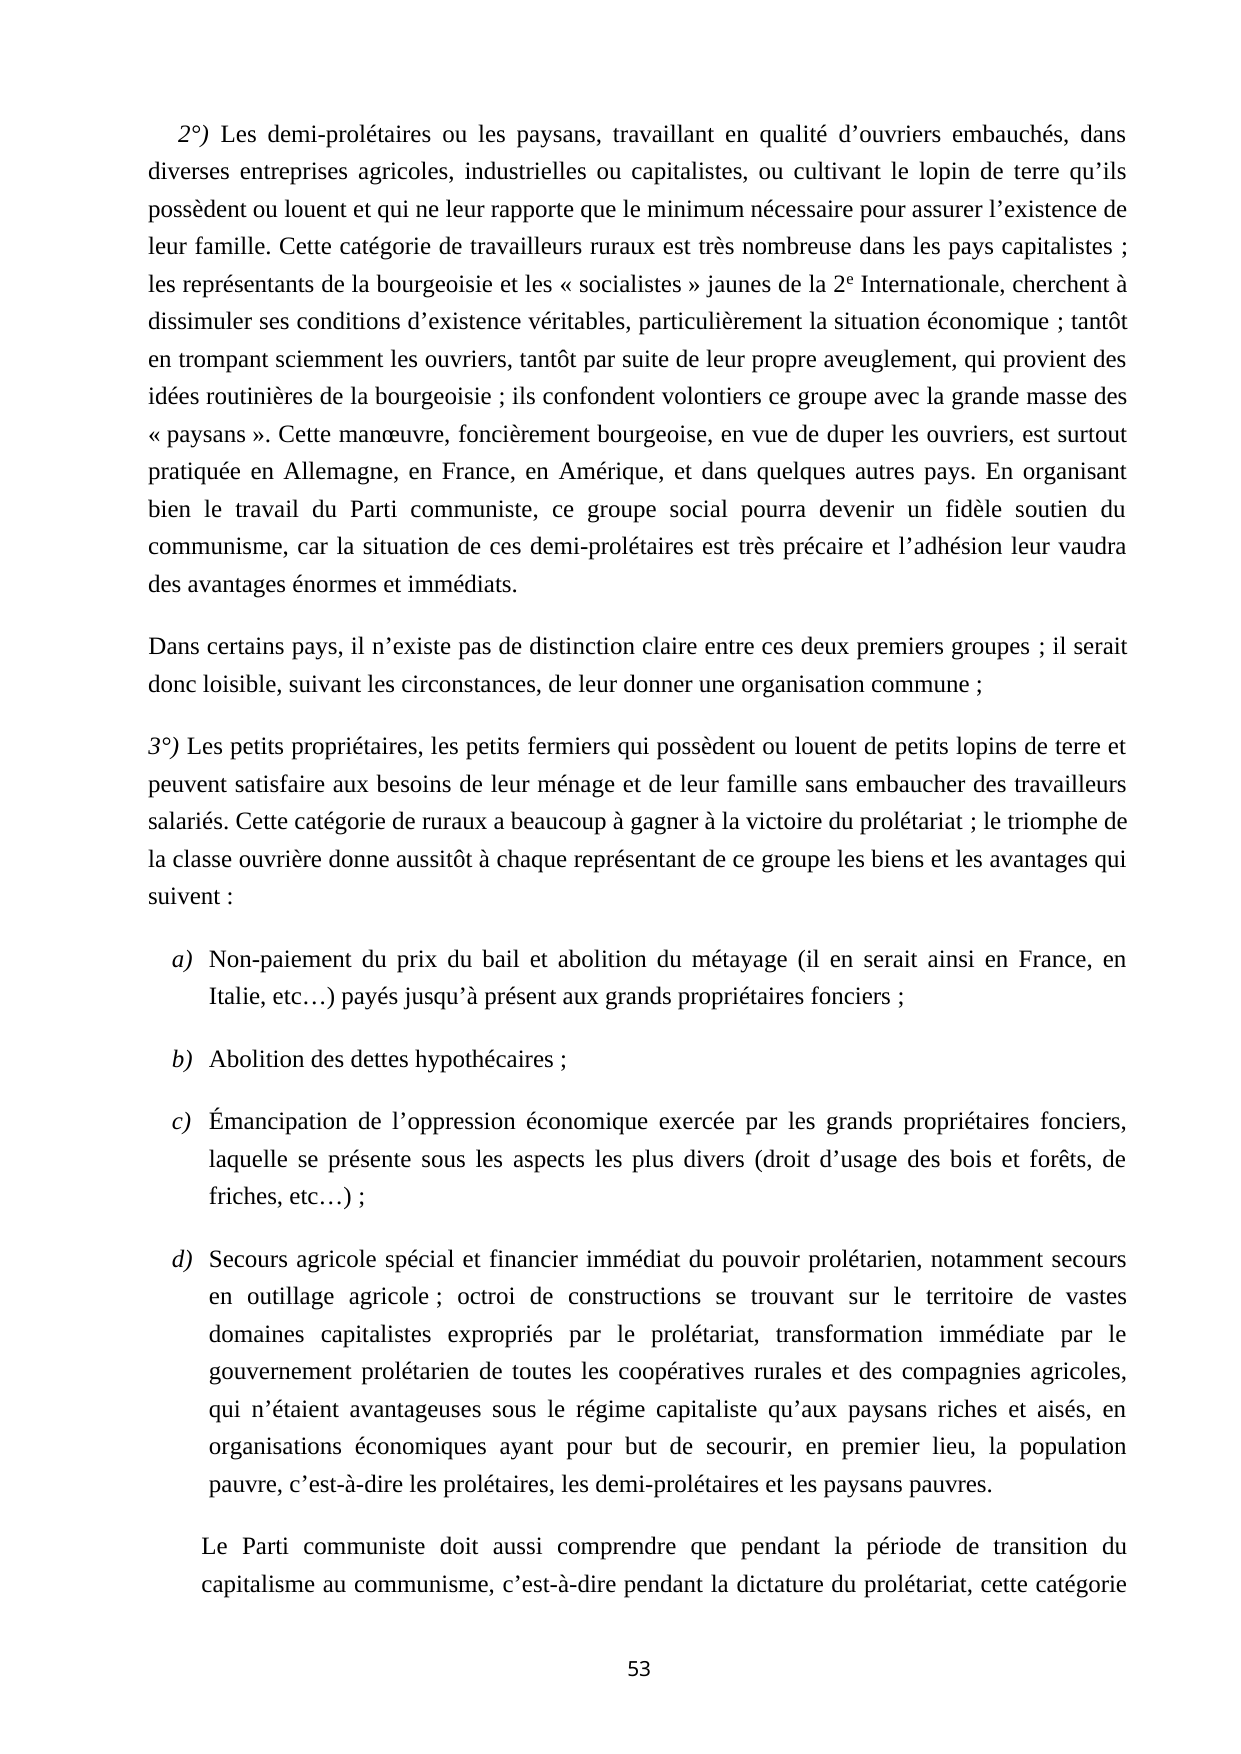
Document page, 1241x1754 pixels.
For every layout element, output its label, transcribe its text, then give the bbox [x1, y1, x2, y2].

text Le Parti communiste doit aussi comprendre que pendant la période de transition du capitalisme au communisme, c’est-à-dire pendant la dictature du prolétariat, cette catégorie [201, 1525, 1128, 1600]
text c) Émancipation de l’oppression économique exercée par les grands propriétaires fonciers, laquelle se présente sous les aspects les plus divers (droit d’usage des bois et forêts, de friches, etc…) ; [172, 1100, 1128, 1212]
text Dans certains pays, il n’existe pas de distinction claire entre ces deux premiers groupes ; il serait donc loisible, suivant les circonstances, de leur donner une organisation commune ; [112, 625, 1128, 700]
text a) Non-paiement du prix du bail et abolition du métayage (il en serait ainsi en France, en Italie, etc…) payés jusqu’à présent aux grands propriétaires fonciers ; [172, 937, 1128, 1012]
text b) Abolition des dettes hypothécaires ; [172, 1037, 1128, 1075]
text 2°) Les demi-prolétaires ou les paysans, travaillant en qualité d’ouvriers embauchés, dans diverses entreprises agricoles, industrielles ou capitalistes, ou cultivant le lopin de terre qu’ils possèdent ou louent et qui ne leur rapporte que le minimum nécessaire pour assurer l’existence de leur famille. Cette catégorie de travailleurs ruraux est très nombreuse dans les pays capitalistes ; les représentants de la bourgeoisie et les « socialistes » jaunes de la 2e Internationale, cherchent à dissimuler ses conditions d’existence véritables, particulièrement la situation économique ; tantôt en trompant sciemment les ouvriers, tantôt par suite de leur propre aveuglement, qui provient des idées routinières de la bourgeoisie ; ils confondent volontiers ce groupe avec la grande masse des « paysans ». Cette manœuvre, foncièrement bourgeoise, en vue de duper les ouvriers, est surtout pratiquée en Allemagne, en France, en Amérique, et dans quelques autres pays. En organisant bien le travail du Parti communiste, ce groupe social pourra devenir un fidèle soutien du communisme, car la situation de ces demi-prolétaires est très précaire et l’adhésion leur vaudra des avantages énormes et immédiats. [112, 112, 1128, 600]
text d) Secours agricole spécial et financier immédiat du pouvoir prolétarien, notamment secours en outillage agricole ; octroi de constructions se trouvant sur le territoire de vastes domaines capitalistes expropriés par le prolétariat, transformation immédiate par le gouvernement prolétarien de toutes les coopératives rurales et des compagnies agricoles, qui n’étaient avantageuses sous le régime capitaliste qu’aux paysans riches et aisés, en organisations économiques ayant pour but de secourir, en premier lieu, la population pauvre, c’est-à-dire les prolétaires, les demi-prolétaires et les paysans pauvres. [172, 1237, 1128, 1500]
text 3°) Les petits propriétaires, les petits fermiers qui possèdent ou louent de petits lopins de terre et peuvent satisfaire aux besoins de leur ménage et de leur famille sans embaucher des travailleurs salariés. Cette catégorie de ruraux a beaucoup à gagner à la victoire du prolétariat ; le triomphe de la classe ouvrière donne aussitôt à chaque représentant de ce groupe les biens et les avantages qui suivent : [112, 725, 1128, 912]
